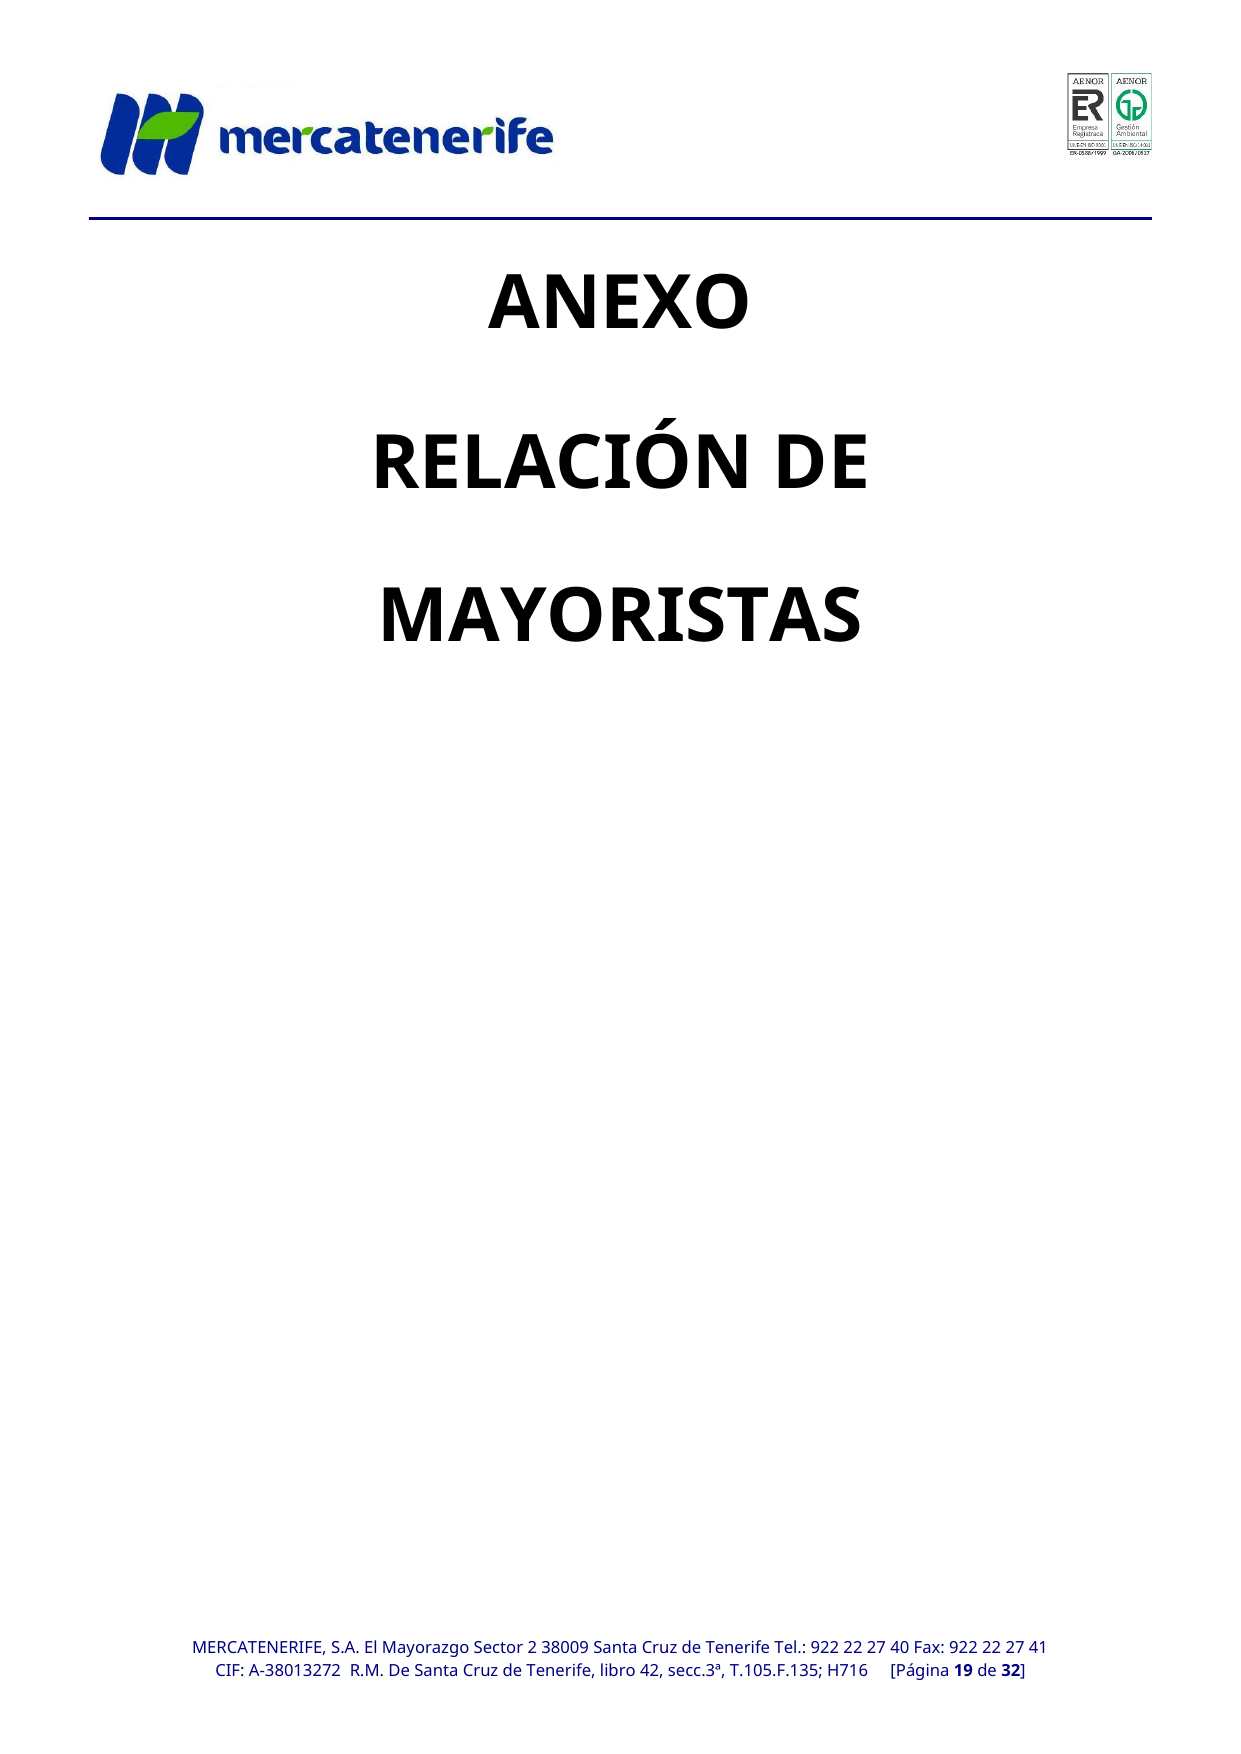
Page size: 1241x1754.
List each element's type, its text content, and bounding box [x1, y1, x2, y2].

table_header [124, 770, 1032, 796]
text ANEXO [118, 249, 1122, 351]
text RELACIÓN DE MAYORISTAS [118, 408, 1122, 663]
